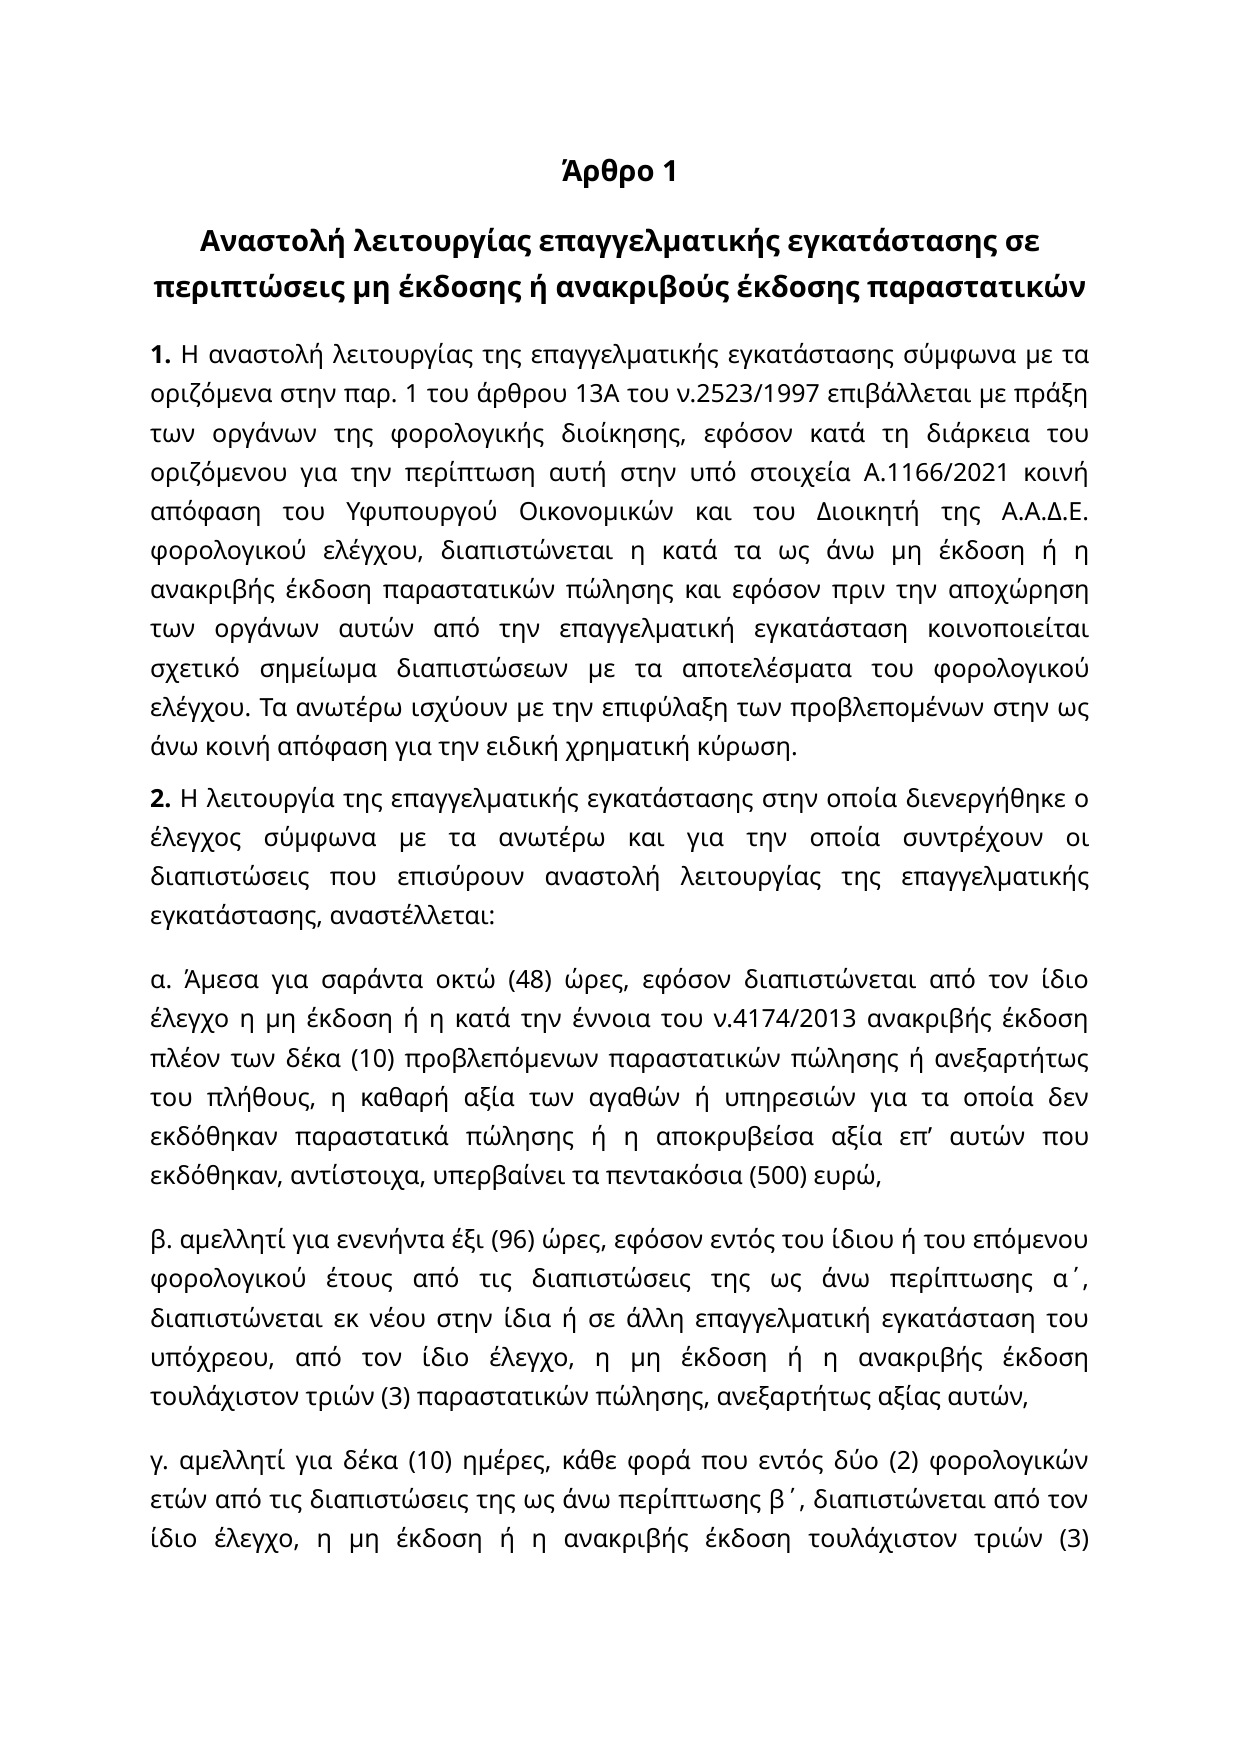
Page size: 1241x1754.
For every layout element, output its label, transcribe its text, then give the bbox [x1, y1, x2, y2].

text 2. Η λειτουργία της επαγγελματικής εγκατάστασης στην οποία διενεργήθηκε ο έλεγχος σύμφωνα με τα ανωτέρω και για την οποία συντρέχουν οι διαπιστώσεις που επισύρουν αναστολή λειτουργίας της επαγγελματικής εγκατάστασης, αναστέλλεται: [150, 780, 1090, 932]
text 1. Η αναστολή λειτουργίας της επαγγελματικής εγκατάστασης σύμφωνα με τα οριζόμενα στην παρ. 1 του άρθρου 13Α του ν.2523/1997 επιβάλλεται με πράξη των οργάνων της φορολογικής διοίκησης, εφόσον κατά τη διάρκεια του οριζόμενου για την περίπτωση αυτή στην υπό στοιχεία Α.1166/2021 κοινή απόφαση του Υφυπουργού Οικονομικών και του Διοικητή της Α.Α.Δ.Ε. φορολογικού ελέγχου, διαπιστώνεται η κατά τα ως άνω μη έκδοση ή η ανακριβής έκδοση παραστατικών πώλησης και εφόσον πριν την αποχώρηση των οργάνων αυτών από την επαγγελματική εγκατάσταση κοινοποιείται σχετικό σημείωμα διαπιστώσεων με τα αποτελέσματα του φορολογικού ελέγχου. Τα ανωτέρω ισχύουν με την επιφύλαξη των προβλεπομένων στην ως άνω κοινή απόφαση για την ειδική χρηματική κύρωση. [150, 337, 1090, 763]
text γ. αμελλητί για δέκα (10) ημέρες, κάθε φορά που εντός δύο (2) φορολογικών ετών από τις διαπιστώσεις της ως άνω περίπτωσης β΄, διαπιστώνεται από τον ίδιο έλεγχο, η μη έκδοση ή η ανακριβής έκδοση τουλάχιστον τριών (3) [150, 1443, 1090, 1555]
subtitle Αναστολή λειτουργίας επαγγελματικής εγκατάστασης σε περιπτώσεις μη έκδοσης ή ανακριβούς έκδοσης παραστατικών [150, 221, 1090, 306]
text α. Άμεσα για σαράντα οκτώ (48) ώρες, εφόσον διαπιστώνεται από τον ίδιο έλεγχο η μη έκδοση ή η κατά την έννοια του ν.4174/2013 ανακριβής έκδοση πλέον των δέκα (10) προβλεπόμενων παραστατικών πώλησης ή ανεξαρτήτως του πλήθους, η καθαρή αξία των αγαθών ή υπηρεσιών για τα οποία δεν εκδόθηκαν παραστατικά πώλησης ή η αποκρυβείσα αξία επ’ αυτών που εκδόθηκαν, αντίστοιχα, υπερβαίνει τα πεντακόσια (500) ευρώ, [150, 962, 1090, 1192]
text β. αμελλητί για ενενήντα έξι (96) ώρες, εφόσον εντός του ίδιου ή του επόμενου φορολογικού έτους από τις διαπιστώσεις της ως άνω περίπτωσης α΄, διαπιστώνεται εκ νέου στην ίδια ή σε άλλη επαγγελματική εγκατάσταση του υπόχρεου, από τον ίδιο έλεγχο, η μη έκδοση ή η ανακριβής έκδοση τουλάχιστον τριών (3) παραστατικών πώλησης, ανεξαρτήτως αξίας αυτών, [150, 1222, 1090, 1413]
subtitle Άρθρο 1 [150, 150, 1090, 190]
